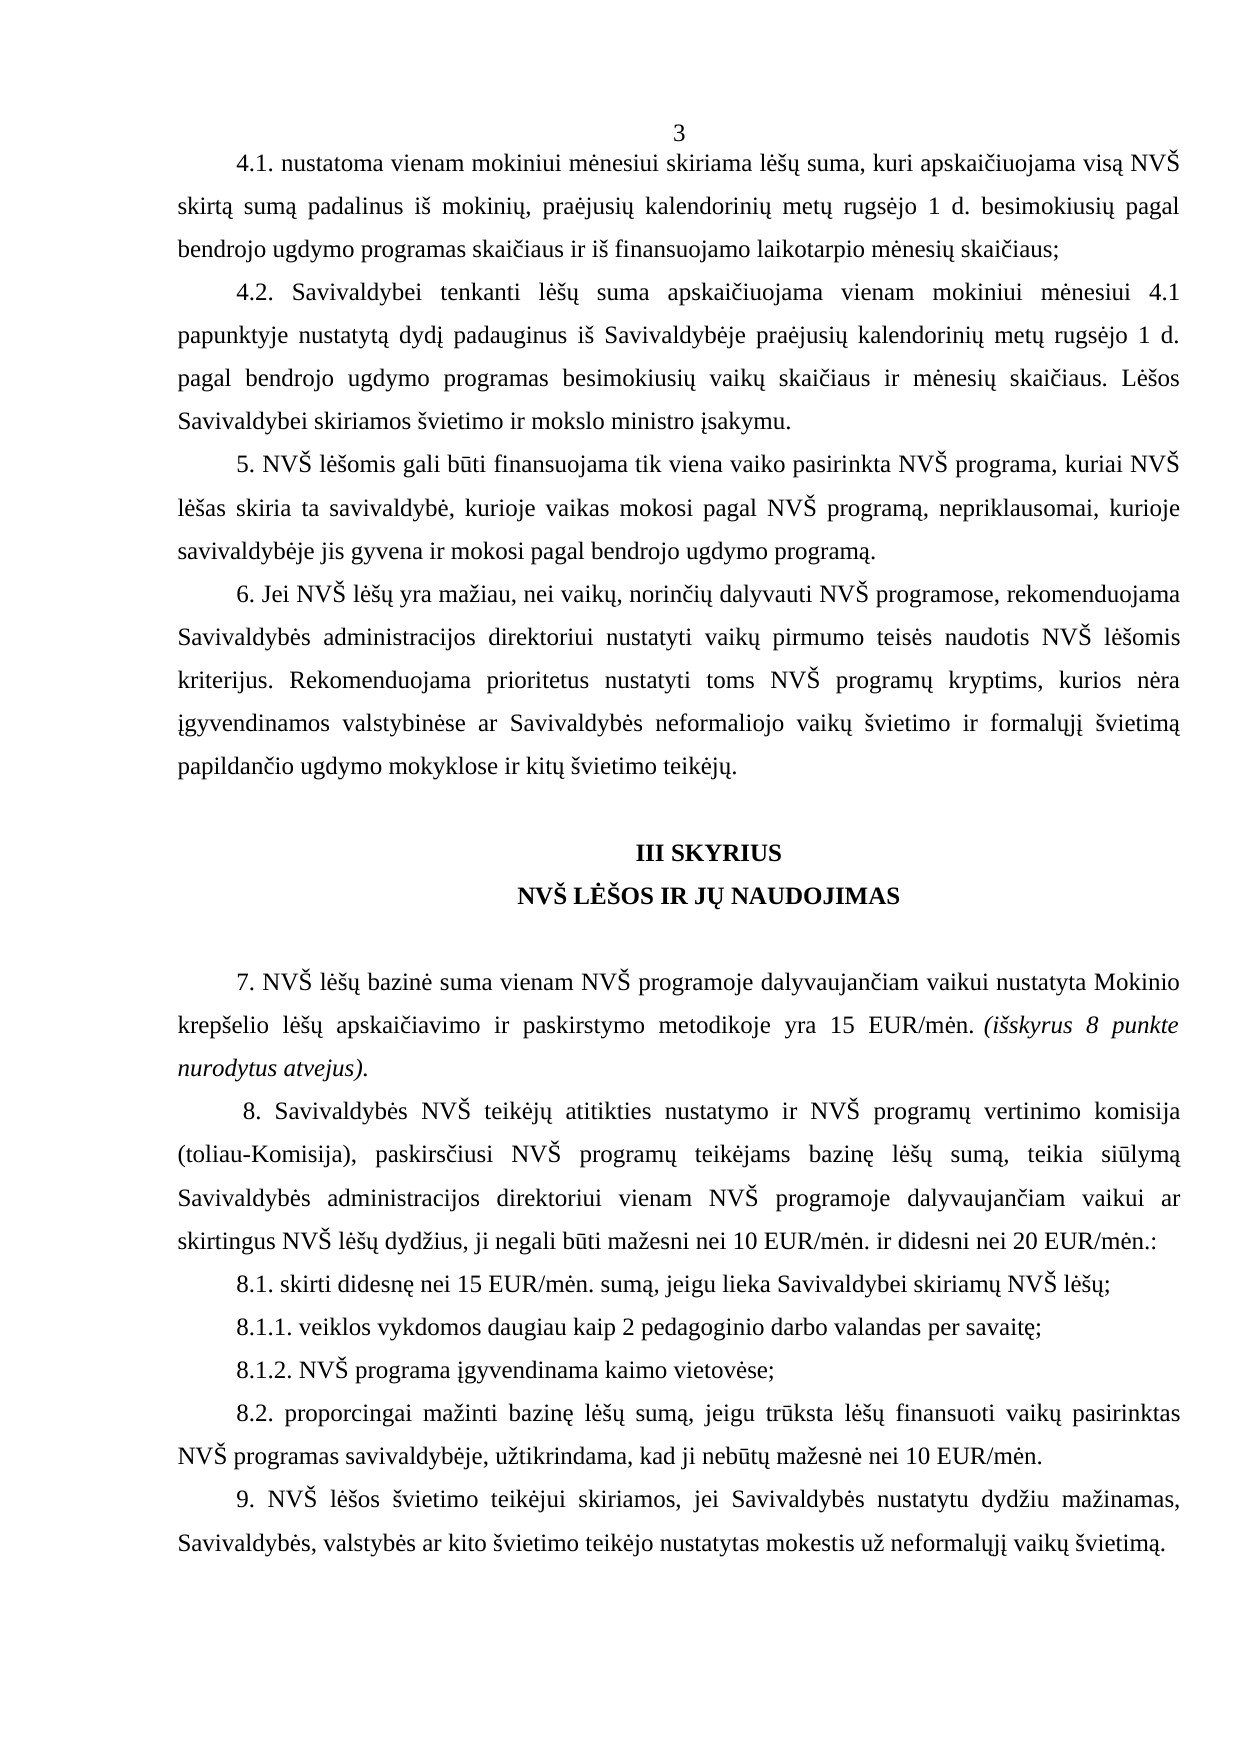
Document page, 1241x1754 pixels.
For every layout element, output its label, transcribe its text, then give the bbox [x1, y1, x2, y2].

text 4.1. nustatoma vienam mokiniui mėnesiui skiriama lėšų suma, kuri apskaičiuojama visą NVŠ skirtą sumą padalinus iš mokinių, praėjusių kalendorinių metų rugsėjo 1 d. besimokiusių pagal bendrojo ugdymo programas skaičiaus ir iš finansuojamo laikotarpio mėnesių skaičiaus; [177, 148, 1181, 263]
text 9. NVŠ lėšos švietimo teikėjui skiriamos, jei Savivaldybės nustatytu dydžiu mažinamas, Savivaldybės, valstybės ar kito švietimo teikėjo nustatytas mokestis už neformalųjį vaikų švietimą. [177, 1484, 1181, 1556]
text 7. NVŠ lėšų bazinė suma vienam NVŠ programoje dalyvaujančiam vaikui nustatyta Mokinio krepšelio lėšų apskaičiavimo ir paskirstymo metodikoje yra 15 EUR/mėn. (išskyrus 8 punkte nurodytus atvejus). [177, 967, 1181, 1082]
text 8. Savivaldybės NVŠ teikėjų atitikties nustatymo ir NVŠ programų vertinimo komisija (toliau-Komisija), paskirsčiusi NVŠ programų teikėjams bazinę lėšų sumą, teikia siūlymą Savivaldybės administracijos direktoriui vienam NVŠ programoje dalyvaujančiam vaikui ar skirtingus NVŠ lėšų dydžius, ji negali būti mažesni nei 10 EUR/mėn. ir didesni nei 20 EUR/mėn.: [177, 1096, 1181, 1254]
text 5. NVŠ lėšomis gali būti finansuojama tik viena vaiko pasirinkta NVŠ programa, kuriai NVŠ lėšas skiria ta savivaldybė, kurioje vaikas mokosi pagal NVŠ programą, nepriklausomai, kurioje savivaldybėje jis gyvena ir mokosi pagal bendrojo ugdymo programą. [177, 449, 1181, 564]
text 8.2. proporcingai mažinti bazinę lėšų sumą, jeigu trūksta lėšų finansuoti vaikų pasirinktas NVŠ programas savivaldybėje, užtikrindama, kad ji nebūtų mažesnė nei 10 EUR/mėn. [177, 1398, 1181, 1470]
text 8.1.1. veiklos vykdomos daugiau kaip 2 pedagoginio darbo valandas per savaitę; [177, 1312, 1181, 1341]
text 8.1. skirti didesnę nei 15 EUR/mėn. sumą, jeigu lieka Savivaldybei skiriamų NVŠ lėšų; [177, 1269, 1181, 1298]
text NVŠ LĖŠOS IR JŲ NAUDOJIMAS [177, 881, 1181, 909]
text III SKYRIUS [177, 838, 1181, 866]
text 8.1.2. NVŠ programa įgyvendinama kaimo vietovėse; [177, 1355, 1181, 1384]
text 4.2. Savivaldybei tenkanti lėšų suma apskaičiuojama vienam mokiniui mėnesiui 4.1 papunktyje nustatytą dydį padauginus iš Savivaldybėje praėjusių kalendorinių metų rugsėjo 1 d. pagal bendrojo ugdymo programas besimokiusių vaikų skaičiaus ir mėnesių skaičiaus. Lėšos Savivaldybei skiriamos švietimo ir mokslo ministro įsakymu. [177, 277, 1181, 435]
text 6. Jei NVŠ lėšų yra mažiau, nei vaikų, norinčių dalyvauti NVŠ programose, rekomenduojama Savivaldybės administracijos direktoriui nustatyti vaikų pirmumo teisės naudotis NVŠ lėšomis kriterijus. Rekomenduojama prioritetus nustatyti toms NVŠ programų kryptims, kurios nėra įgyvendinamos valstybinėse ar Savivaldybės neformaliojo vaikų švietimo ir formalųjį švietimą papildančio ugdymo mokyklose ir kitų švietimo teikėjų. [177, 579, 1181, 780]
